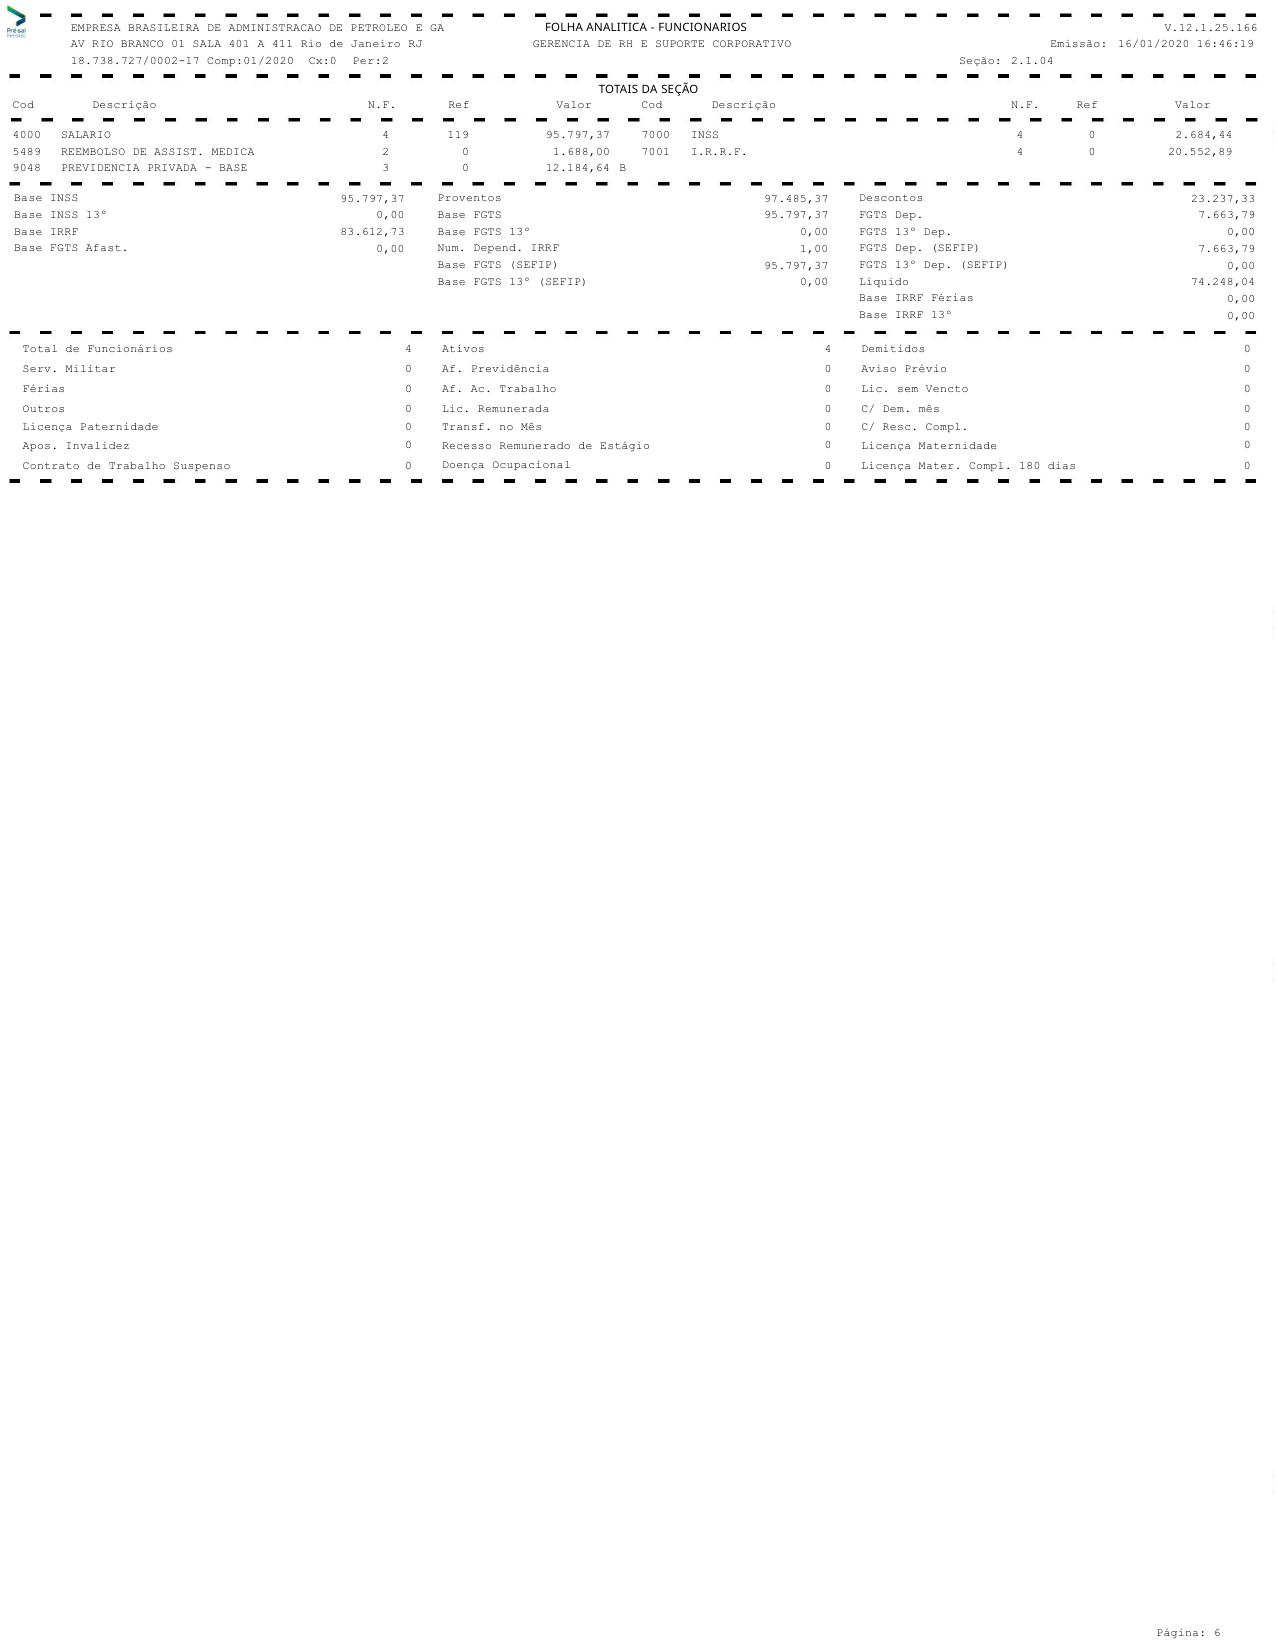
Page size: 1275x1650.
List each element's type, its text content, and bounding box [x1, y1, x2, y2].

text Licença Mater. Compl. 180 dias [861, 458, 1102, 472]
text 0 [462, 144, 486, 158]
text Serv. Militar [22, 362, 196, 375]
text 4 [405, 342, 429, 356]
text Aviso Prévio [861, 362, 964, 376]
text Apos. Invalidez [22, 438, 179, 452]
text Base FGTS [437, 207, 519, 221]
text EMPRESA BRASILEIRA DE ADMINISTRACAO DE PETROLEO E GA [71, 20, 469, 34]
text Proventos [437, 191, 519, 204]
text 23.237,33 [1191, 191, 1273, 205]
text 4 [1016, 144, 1041, 158]
text 0 [824, 362, 849, 376]
text 4 [824, 342, 849, 356]
text N.F. [368, 97, 414, 111]
text 000 [19, 128, 58, 141]
text 95.797,37 [764, 258, 846, 272]
text Total de Funcionários [22, 342, 196, 356]
text 0,00 [1227, 258, 1273, 272]
text 0,00 [1227, 225, 1273, 238]
text Férias [22, 382, 83, 395]
text 0,00 [800, 275, 846, 288]
text Base FGTS (SEFIP) [437, 257, 611, 271]
text Base IRRF 13º [859, 308, 991, 321]
text 0 [405, 402, 429, 415]
text AV RIO BRANCO 01 SALA 401 A 411 Rio de Janeiro RJ [71, 37, 469, 50]
text 5 [12, 144, 19, 158]
text Base INSS 13º [14, 207, 124, 221]
text 2 [382, 144, 406, 158]
text I.R.R.F. [691, 144, 765, 158]
text 3 [382, 161, 406, 174]
text 0 [1244, 402, 1268, 415]
text 8.738.727/0002-17 Comp:01/2020 Cx:0 Per:2 [78, 53, 414, 67]
text 048 [19, 161, 58, 174]
text 7000 [641, 128, 687, 141]
text 0 [462, 161, 486, 174]
text TOTAIS DA SEÇÃO [598, 82, 723, 96]
text Transf. no Mês [442, 420, 574, 433]
text Licença Paternidade [22, 420, 179, 433]
text 4 [12, 128, 19, 141]
text Num. Depend. IRRF [437, 241, 611, 254]
text 1 [71, 53, 78, 67]
text Base IRRF Férias [859, 291, 991, 304]
text 74.248,04 [1191, 275, 1273, 288]
text C/ Dem. mês [861, 402, 986, 415]
text Página: 6 [1156, 1626, 1237, 1639]
text Contrato de Trabalho Suspenso [22, 458, 256, 472]
text 7001 [641, 144, 687, 158]
text Base INSS [14, 191, 96, 204]
text Lic. Remunerada [442, 402, 574, 415]
text 0 [405, 382, 429, 395]
text Ativos [442, 342, 502, 356]
text 0,00 [800, 225, 846, 238]
text Ref [1076, 97, 1115, 111]
text Cod [12, 97, 51, 111]
text N.F. [1011, 97, 1057, 111]
text 0 [1244, 420, 1268, 433]
text Af. Previdência [442, 362, 567, 376]
text Outros [22, 402, 83, 415]
text 0,00 [376, 241, 422, 255]
text REEMBOLSO DE ASSIST. MEDICA [61, 144, 280, 158]
text 0,00 [376, 208, 422, 222]
text Descontos [859, 191, 941, 204]
text 0 [824, 438, 849, 452]
text Recesso Remunerado de Estágio [442, 438, 675, 452]
text Seção: 2.1.04 [959, 53, 1130, 67]
text 0 [405, 438, 429, 452]
text V.12.1.25.166 [1164, 20, 1275, 34]
text FGTS Dep. (SEFIP) [859, 241, 1033, 254]
text 0,00 [1227, 292, 1273, 305]
text Licença Maternidade [861, 438, 1018, 452]
text 0 [1244, 438, 1268, 452]
text 489 [19, 144, 58, 158]
text Base FGTS 13º (SEFIP) [437, 274, 611, 288]
text 95.797,37 [340, 191, 422, 205]
text Cod [641, 97, 680, 111]
text GERENCIA DE RH E SUPORTE CORPORATIVO [533, 37, 816, 50]
text 1.688,00 [553, 144, 627, 158]
text Af. Ac. Trabalho [442, 382, 574, 395]
text 0 [824, 382, 849, 395]
text 0 [824, 420, 849, 433]
text 20.552,89 [1168, 144, 1250, 158]
text Emissão: [1050, 37, 1118, 50]
text Lic. sem Vencto [861, 382, 986, 395]
text 9 [12, 161, 19, 174]
text 0 [1244, 458, 1268, 472]
text SALARIO [61, 128, 128, 141]
text 0 [1088, 128, 1113, 141]
text FGTS Dep. [859, 207, 941, 221]
text Descrição [92, 97, 174, 111]
text Líquido [859, 274, 1033, 288]
text 7.663,79 [1198, 242, 1273, 255]
text 0 [405, 420, 429, 433]
text C/ Resc. Compl. [861, 420, 1018, 433]
text 97.485,37 [764, 191, 846, 205]
text Descrição [711, 97, 793, 111]
text Ref [448, 97, 487, 111]
text 2.684,44 [1175, 128, 1250, 141]
text 119 [447, 128, 486, 141]
text Base FGTS 13º [437, 224, 548, 238]
text FGTS 13º Dep. [859, 224, 1033, 238]
text 1,00 [800, 242, 846, 255]
text 0 [824, 458, 849, 472]
text INSS [691, 128, 765, 141]
text 0 [1244, 342, 1268, 356]
text Doença Ocupacional [442, 458, 675, 472]
picture [0, 0, 1275, 1650]
text Base IRRF [14, 224, 124, 238]
text 0,00 [1227, 308, 1273, 322]
text Valor [1175, 97, 1228, 111]
text 0 [1244, 382, 1268, 395]
text 0 [405, 458, 429, 472]
text 4 [1016, 128, 1041, 141]
text 7.663,79 [1198, 208, 1273, 222]
text 95.797,37 [546, 128, 627, 141]
text Valor [556, 97, 609, 111]
text FOLHA ANALITICA - FUNCIONARIOS [545, 20, 785, 34]
text PREVIDENCIA PRIVADA - BASE [61, 161, 280, 174]
text FGTS 13º Dep. (SEFIP) [859, 257, 1033, 271]
text 4 [382, 128, 406, 141]
text 0 [405, 362, 429, 375]
text Demitidos [861, 342, 943, 356]
text 0 [1088, 144, 1113, 158]
text 12.184,64 B [546, 161, 643, 174]
text 16/01/2020 16:46:19 [1118, 37, 1275, 50]
text 0 [1244, 362, 1268, 375]
text 0 [824, 402, 849, 415]
text Base FGTS Afast. [14, 241, 146, 254]
text 83.612,73 [340, 225, 422, 238]
text 95.797,37 [764, 208, 846, 222]
